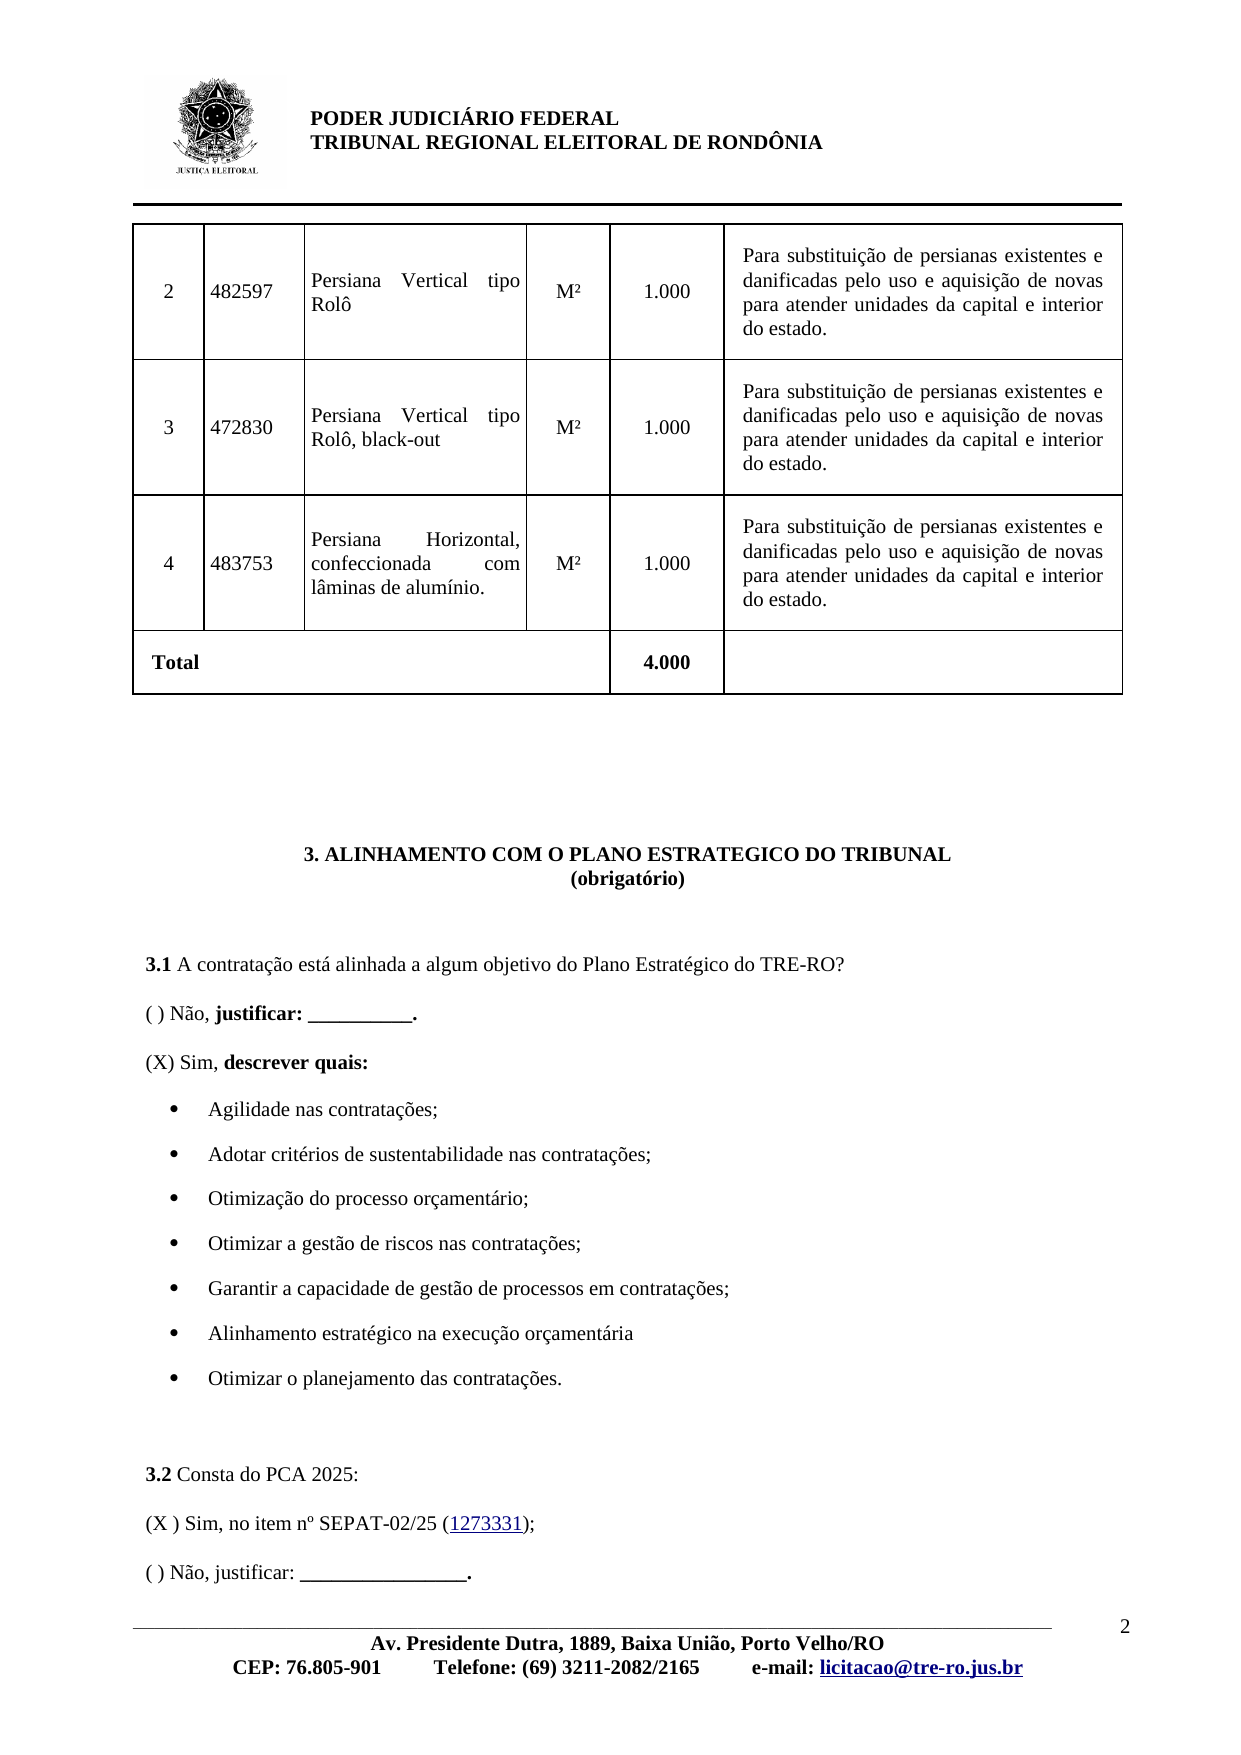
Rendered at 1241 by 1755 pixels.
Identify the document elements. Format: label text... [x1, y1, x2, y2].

list Otimizar a gestão de riscos nas contratações; [170, 1231, 1122, 1255]
table_cell Para substituição de persianas existentes e danificadas pelo uso e aquisição de novas para atender unidades da capital e interior do estado. [725, 496, 1122, 629]
list Adotar critérios de sustentabilidade nas contratações; [170, 1141, 1122, 1166]
list Otimização do processo orçamentário; [170, 1186, 1122, 1210]
list Garantir a capacidade de gestão de processos em contratações; [170, 1276, 1122, 1300]
table_cell M² [527, 225, 609, 358]
table_cell Persiana Vertical tipo Rolô [305, 225, 526, 358]
table_cell M² [527, 496, 609, 629]
table_cell 1.000 [611, 225, 723, 358]
table_cell Para substituição de persianas existentes e danificadas pelo uso e aquisição de novas para atender unidades da capital e interior do estado. [725, 360, 1122, 494]
table_cell Para substituição de persianas existentes e danificadas pelo uso e aquisição de novas para atender unidades da capital e interior do estado. [725, 225, 1122, 358]
text (X ) Sim, no item nº SEPAT-02/25 (1273331); [145, 1511, 1110, 1535]
list Otimizar o planejamento das contratações. [170, 1366, 1122, 1390]
table_cell [725, 631, 1122, 693]
text ( ) Não, justificar: ________________. [145, 1560, 1110, 1584]
list Agilidade nas contratações; [170, 1097, 1122, 1121]
table_cell Total [134, 631, 609, 693]
table_cell 482597 [205, 225, 304, 358]
table_cell 4 [134, 496, 203, 629]
table_cell 2 [134, 225, 203, 358]
table_cell M² [527, 360, 609, 494]
table_cell 483753 [205, 496, 304, 629]
table_cell 3 [134, 360, 203, 494]
table_cell 472830 [205, 360, 304, 494]
text (obrigatório) [139, 866, 1116, 890]
table_cell 1.000 [611, 496, 723, 629]
table_cell 4.000 [611, 631, 723, 693]
text 3.1 A contratação está alinhada a algum objetivo do Plano Estratégico do TRE-RO? [145, 951, 1110, 976]
text 3.2 Consta do PCA 2025: [145, 1462, 1110, 1486]
text 3. ALINHAMENTO COM O PLANO ESTRATEGICO DO TRIBUNAL [139, 842, 1116, 866]
list Alinhamento estratégico na execução orçamentária [170, 1321, 1122, 1345]
table_cell Persiana Horizontal, confeccionada com lâminas de alumínio. [305, 496, 526, 629]
table_cell Persiana Vertical tipo Rolô, black-out [305, 360, 526, 494]
text (X) Sim, descrever quais: [145, 1049, 1110, 1074]
text ( ) Não, justificar: __________. [145, 1001, 1110, 1024]
table_cell 1.000 [611, 360, 723, 494]
